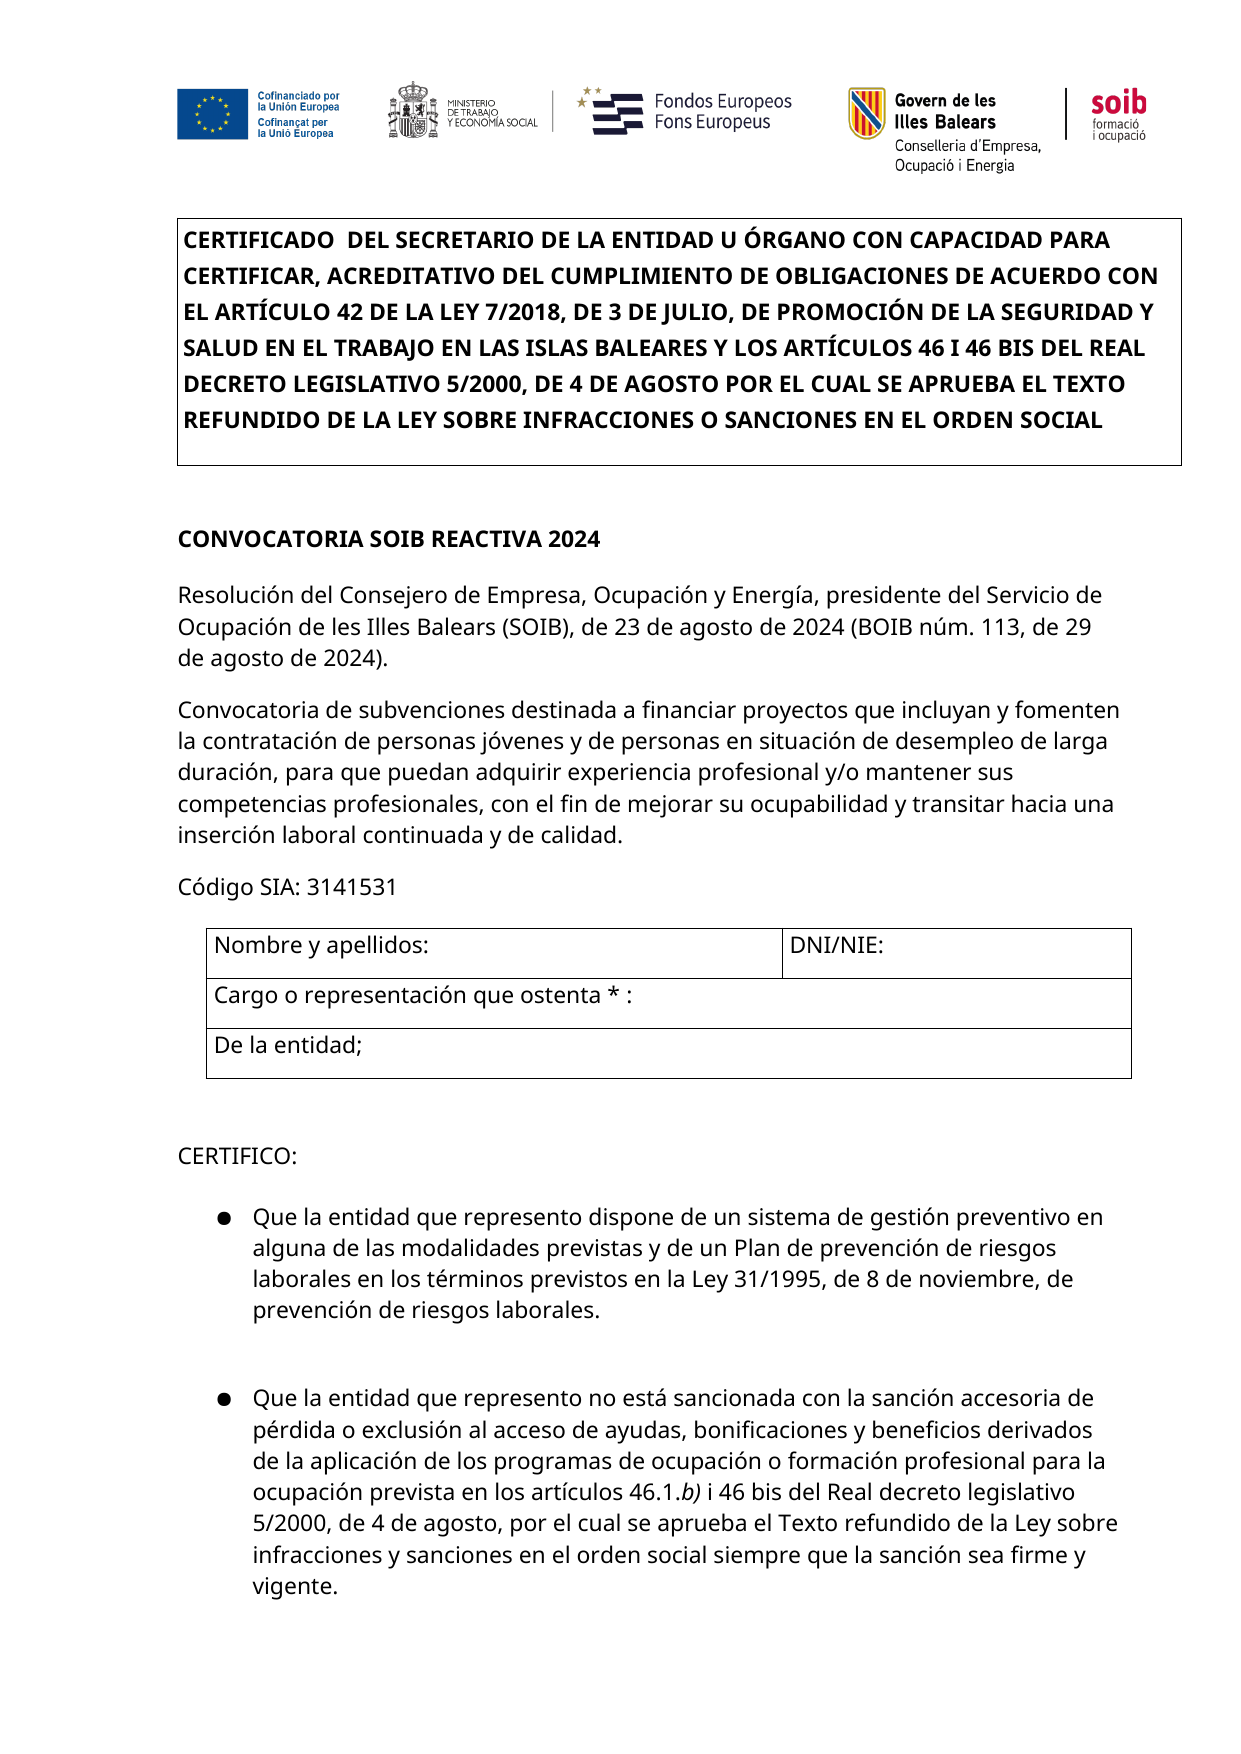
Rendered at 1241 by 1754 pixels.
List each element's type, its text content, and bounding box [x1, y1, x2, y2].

text Convocatoria de subvenciones destinada a financiar proyectos que incluyan y fomenten la contratación de personas jóvenes y de personas en situación de desempleo de larga duración, para que puedan adquirir experiencia profesional y/o mantener sus competencias profesionales, con el fin de mejorar su ocupabilidad y transitar hacia una inserción laboral continuada y de calidad. [177, 694, 1122, 850]
list Que la entidad que represento no está sancionada con la sanción accesoria de pérdida o exclusión al acceso de ayudas, bonificaciones y beneficios derivados de la aplicación de los programas de ocupación o formación profesional para la ocupación prevista en los artículos 46.1.b) i 46 bis del Real decreto legislativo 5/2000, de 4 de agosto, por el cual se aprueba el Texto refundido de la Ley sobre infracciones y sanciones en el orden social siempre que la sanción sea firme y vigente. [215, 1382, 1122, 1601]
text CONVOCATORIA SOIB REACTIVA 2024 [177, 522, 1122, 554]
table_header DNI/NIE: [783, 929, 1131, 978]
text CERTIFICO: [177, 1140, 1122, 1171]
picture [177, 73, 1147, 186]
text Código SIA: 3141531 [177, 871, 1122, 902]
table_header Nombre y apellidos: [207, 929, 782, 978]
table_cell De la entidad; [207, 1029, 1131, 1078]
text Resolución del Consejero de Empresa, Ocupación y Energía, presidente del Servicio de Ocupación de les Illes Balears (SOIB), de 23 de agosto de 2024 (BOIB núm. 113, de 29 de agosto de 2024). [177, 579, 1122, 673]
table_header CERTIFICADO DEL SECRETARIO DE LA ENTIDAD U ÓRGANO CON CAPACIDAD PARA CERTIFICAR, ACREDITATIVO DEL CUMPLIMIENTO DE OBLIGACIONES DE ACUERDO CON EL ARTÍCULO 42 DE LA LEY 7/2018, DE 3 DE JULIO, DE PROMOCIÓN DE LA SEGURIDAD Y SALUD EN EL TRABAJO EN LAS ISLAS BALEARES Y LOS ARTÍCULOS 46 I 46 BIS DEL REAL DECRETO LEGISLATIVO 5/2000, DE 4 DE AGOSTO POR EL CUAL SE APRUEBA EL TEXTO REFUNDIDO DE LA LEY SOBRE INFRACCIONES O SANCIONES EN EL ORDEN SOCIAL [178, 219, 1181, 465]
table_cell Cargo o representación que ostenta * : [207, 979, 1131, 1028]
list Que la entidad que represento dispone de un sistema de gestión preventivo en alguna de las modalidades previstas y de un Plan de prevención de riesgos laborales en los términos previstos en la Ley 31/1995, de 8 de noviembre, de prevención de riesgos laborales. [215, 1201, 1122, 1326]
